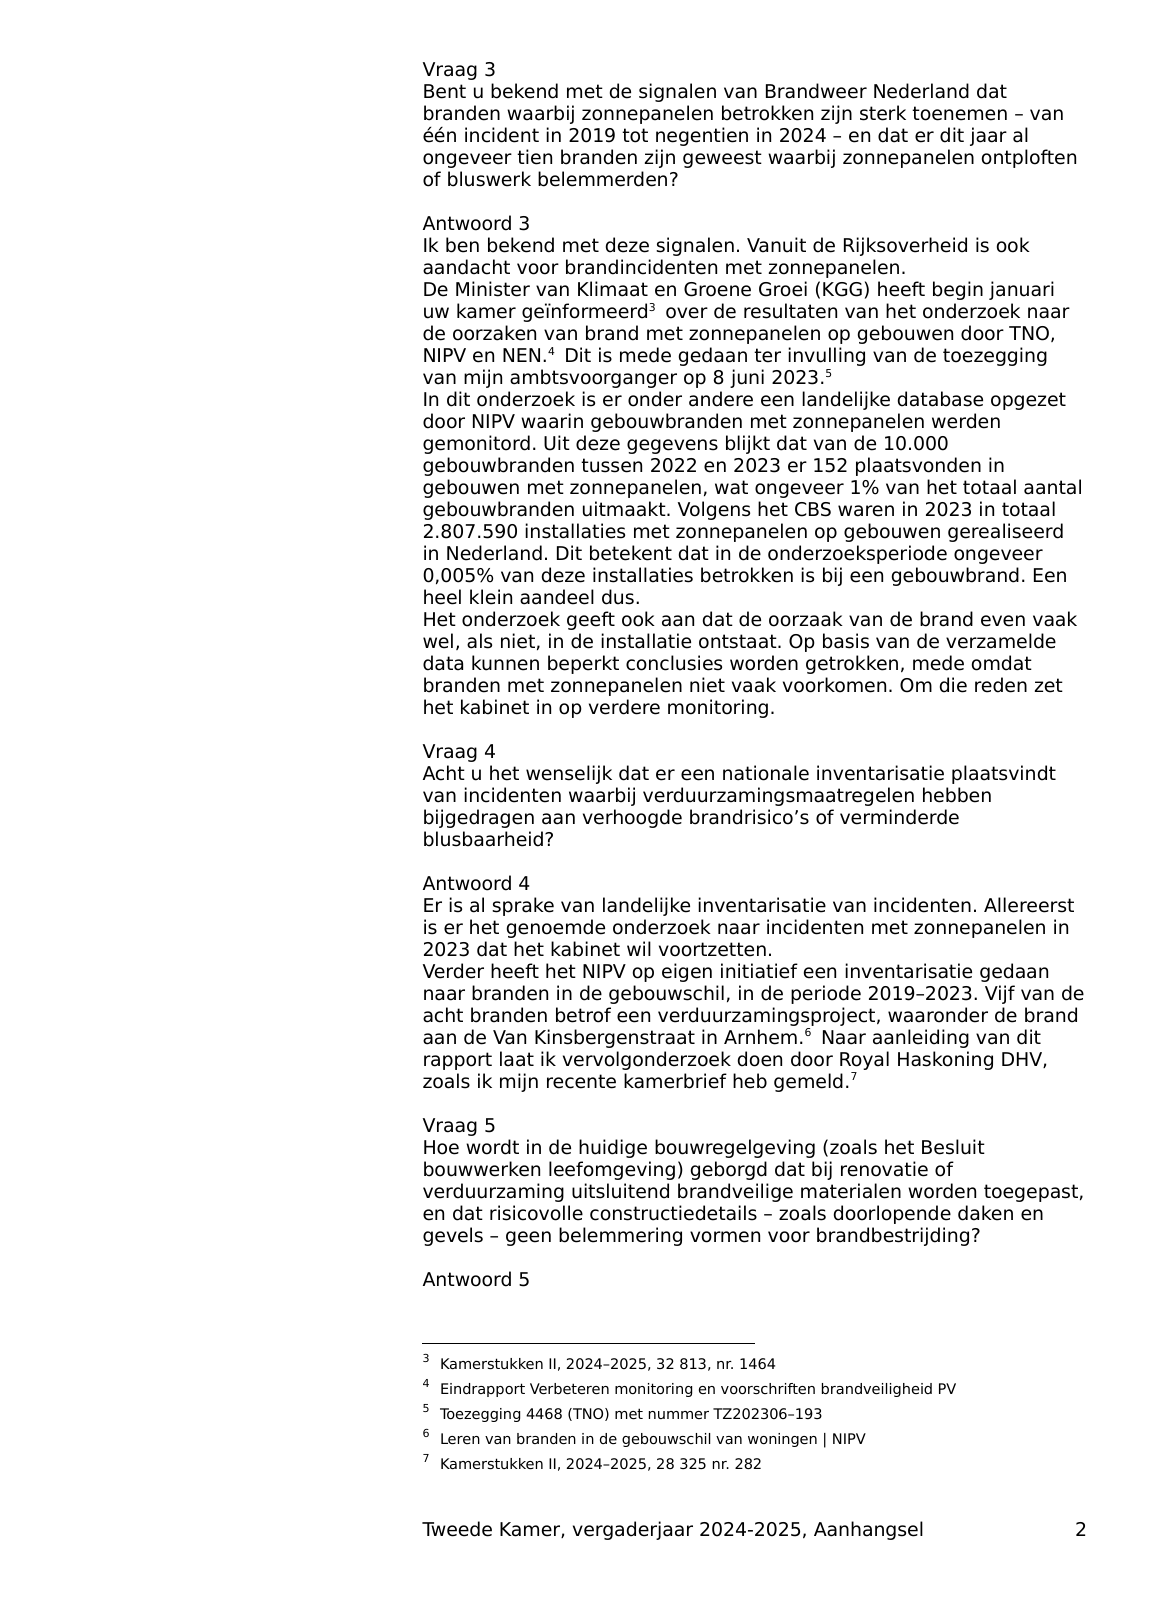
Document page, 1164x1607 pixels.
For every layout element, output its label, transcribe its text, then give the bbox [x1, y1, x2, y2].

text Kamerstukken II, 2024–2025, 28 325 nr. 282 [422, 1452, 1087, 1474]
text Antwoord 3 [422, 213, 1087, 235]
text Antwoord 4 [422, 873, 1087, 895]
text Bent u bekend met de signalen van Brandweer Nederland dat branden waarbij zonnepanelen betrokken zijn sterk toenemen – van één incident in 2019 tot negentien in 2024 – en dat er dit jaar al ongeveer tien branden zijn geweest waarbij zonnepanelen ontploften of bluswerk belemmerden? [422, 81, 1087, 191]
text Hoe wordt in de huidige bouwregelgeving (zoals het Besluit bouwwerken leefomgeving) geborgd dat bij renovatie of verduurzaming uitsluitend brandveilige materialen worden toegepast, en dat risicovolle constructiedetails – zoals doorlopende daken en gevels – geen belemmering vormen voor brandbestrijding? [422, 1137, 1087, 1247]
text Toezegging 4468 (TNO) met nummer TZ202306–193 [422, 1402, 1087, 1424]
text Kamerstukken II, 2024–2025, 32 813, nr. 1464 [422, 1352, 1087, 1374]
text Antwoord 5 [422, 1269, 1087, 1291]
text Vraag 3 [422, 59, 1087, 81]
text Het onderzoek geeft ook aan dat de oorzaak van de brand even vaak wel, als niet, in de installatie ontstaat. Op basis van de verzamelde data kunnen beperkt conclusies worden getrokken, mede omdat branden met zonnepanelen niet vaak voorkomen. Om die reden zet het kabinet in op verdere monitoring. [422, 609, 1087, 719]
text Verder heeft het NIPV op eigen initiatief een inventarisatie gedaan naar branden in de gebouwschil, in de periode 2019–2023. Vijf van de acht branden betrof een verduurzamingsproject, waaronder de brand aan de Van Kinsbergenstraat in Arnhem. Naar aanleiding van dit rapport laat ik vervolgonderzoek doen door Royal Haskoning DHV, zoals ik mijn recente kamerbrief heb gemeld. [422, 961, 1087, 1093]
text In dit onderzoek is er onder andere een landelijke database opgezet door NIPV waarin gebouwbranden met zonnepanelen werden gemonitord. Uit deze gegevens blijkt dat van de 10.000 gebouwbranden tussen 2022 en 2023 er 152 plaatsvonden in gebouwen met zonnepanelen, wat ongeveer 1% van het totaal aantal gebouwbranden uitmaakt. Volgens het CBS waren in 2023 in totaal 2.807.590 installaties met zonnepanelen op gebouwen gerealiseerd in Nederland. Dit betekent dat in de onderzoeksperiode ongeveer 0,005% van deze installaties betrokken is bij een gebouwbrand. Een heel klein aandeel dus. [422, 389, 1087, 609]
text De Minister van Klimaat en Groene Groei (KGG) heeft begin januari uw kamer geïnformeerd over de resultaten van het onderzoek naar de oorzaken van brand met zonnepanelen op gebouwen door TNO, NIPV en NEN. Dit is mede gedaan ter invulling van de toezegging van mijn ambtsvoorganger op 8 juni 2023. [422, 279, 1087, 389]
text Leren van branden in de gebouwschil van woningen | NIPV [422, 1427, 1087, 1449]
text Acht u het wenselijk dat er een nationale inventarisatie plaatsvindt van incidenten waarbij verduurzamingsmaatregelen hebben bijgedragen aan verhoogde brandrisico’s of verminderde blusbaarheid? [422, 763, 1087, 851]
text Ik ben bekend met deze signalen. Vanuit de Rijksoverheid is ook aandacht voor brandincidenten met zonnepanelen. [422, 235, 1087, 279]
text Vraag 4 [422, 741, 1087, 763]
text Vraag 5 [422, 1115, 1087, 1137]
text Eindrapport Verbeteren monitoring en voorschriften brandveiligheid PV [422, 1377, 1087, 1399]
text Er is al sprake van landelijke inventarisatie van incidenten. Allereerst is er het genoemde onderzoek naar incidenten met zonnepanelen in 2023 dat het kabinet wil voortzetten. [422, 895, 1087, 961]
